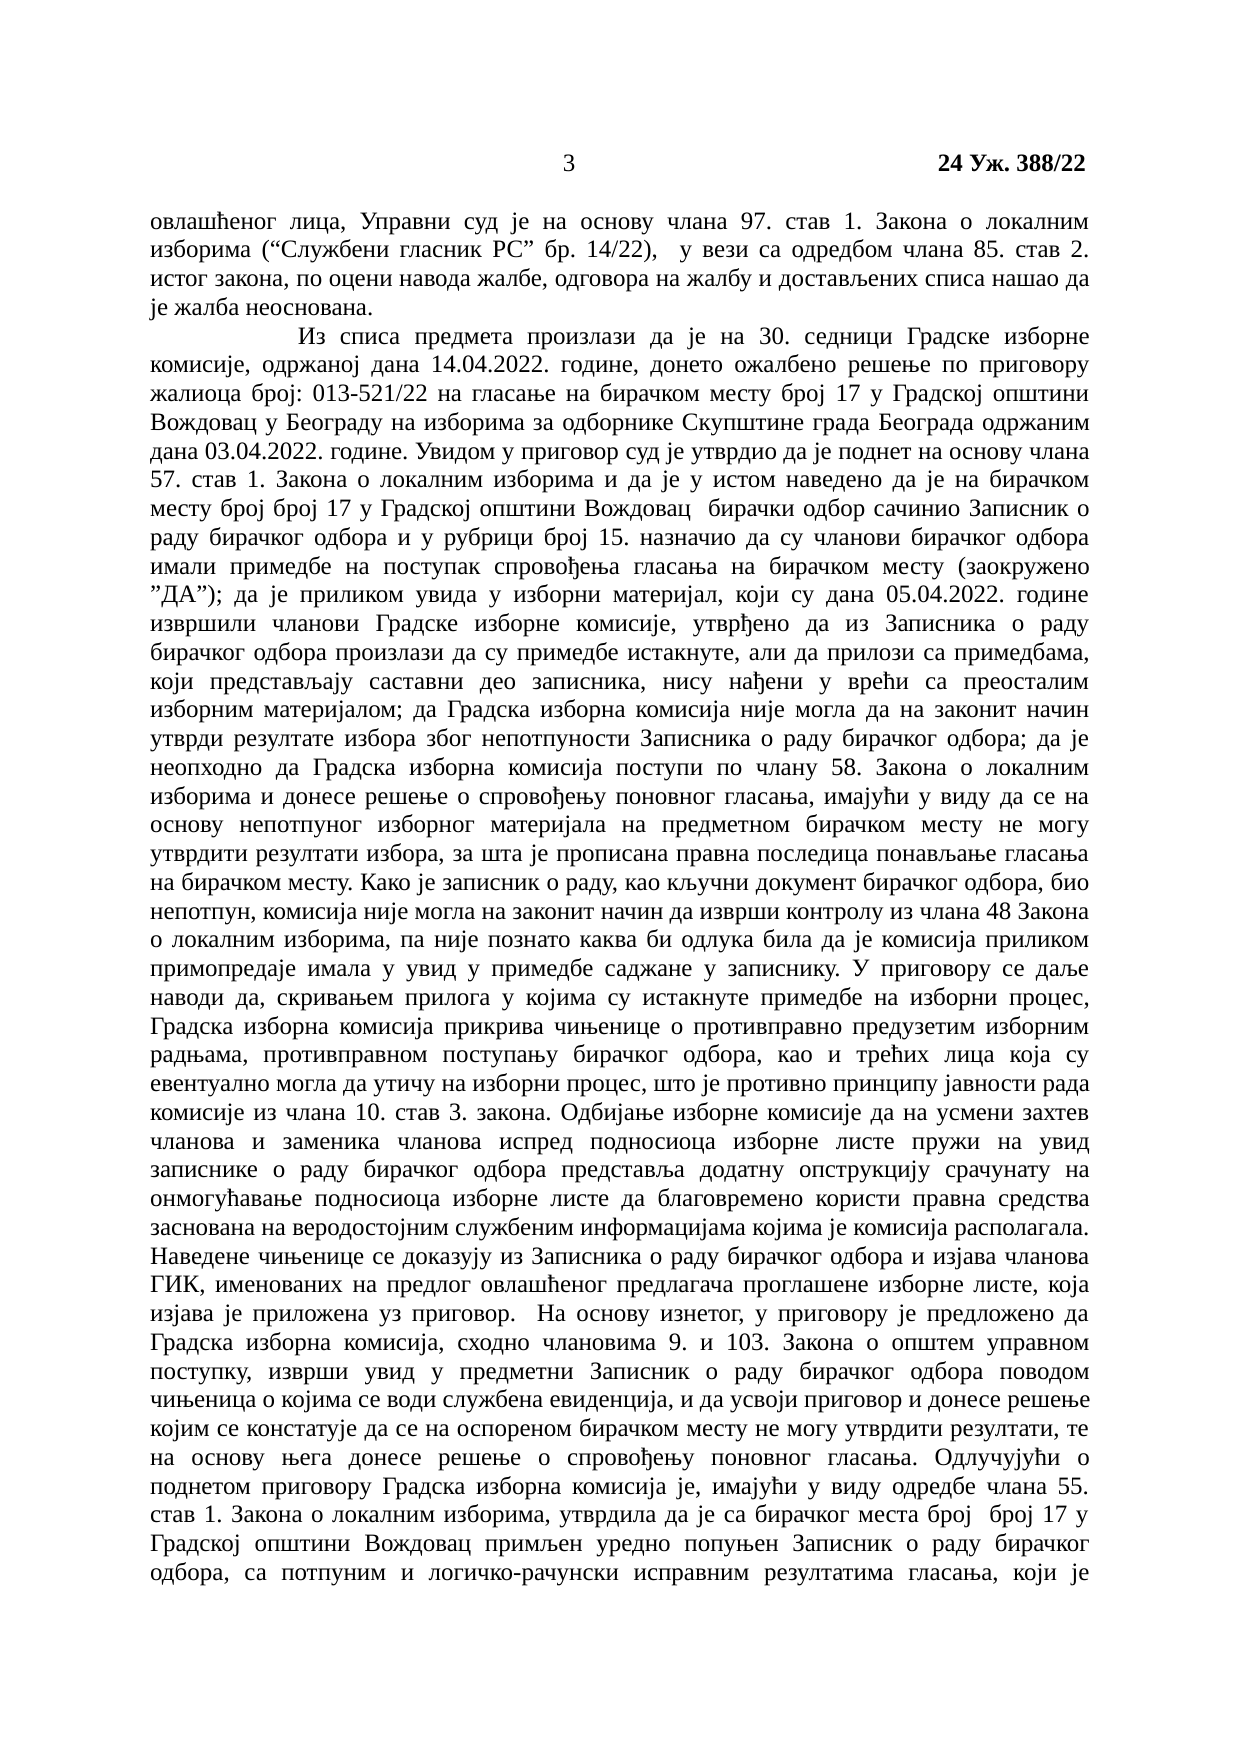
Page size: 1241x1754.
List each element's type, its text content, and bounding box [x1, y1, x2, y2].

text Из списа предмета произлази да је на 30. седници Градске изборне комисије, одржаној дана 14.04.2022. године, донето ожалбено решење по приговору жалиоца број: 013-521/22 на гласање на бирачком месту број 17 у Градској општини Вождовац у Београду на изборима за одборнике Скупштине града Београда одржаним дана 03.04.2022. године. Увидом у приговор суд је утврдио да је поднет на основу члана 57. став 1. Закона о локалним изборима и да је у истом наведено да је на бирачком месту број број 17 у Градској општини Вождовац бирачки одбор сачинио Записник о раду бирачког одбора и у рубрици број 15. назначио да су чланови бирачког одбора имали примедбе на поступак спровођења гласања на бирачком месту (заокружено ”ДА”); да је приликом увида у изборни материјал, који су дана 05.04.2022. године извршили чланови Градске изборне комисије, утврђено да из Записника о раду бирачког одбора произлази да су примедбе истакнуте, али да прилози са примедбама, који представљају саставни део записника, нису нађени у врећи са преосталим изборним материјалом; да Градска изборна комисија није могла да на законит начин утврди резултате избора због непотпуности Записника о раду бирачког одбора; да је неопходно да Градска изборна комисија поступи по члану 58. Закона о локалним изборима и донесе решење о спровођењу поновног гласања, имајући у виду да се на основу непотпуног изборног материјала на предметном бирачком месту не могу утврдити резултати избора, за шта је прописана правна последица понављање гласања на бирачком месту. Како је записник о раду, као кључни документ бирачког одбора, био непотпун, комисија није могла на законит начин да изврши контролу из члана 48 Закона о локалним изборима, па није познато каква би одлука била да је комисија приликом примопредаје имала у увид у примедбе саджане у записнику. У приговору се даље наводи да, скривањем прилога у којима су истакнуте примедбе на изборни процес, Градска изборна комисија прикрива чињенице о противправно предузетим изборним радњама, противправном поступању бирачког одбора, као и трећих лица која су евентуално могла да утичу на изборни процес, што је противно принципу јавности рада комисије из члана 10. став 3. закона. Одбијање изборне комисије да на усмени захтев чланова и заменика чланова испред подносиоца изборне листе пружи на увид записнике о раду бирачког одбора представља додатну опструкцију срачунату на онмогућавање подносиоца изборне листе да благовремено користи правна средства заснована на веродостојним службеним информацијама којима је комисија располагала. Наведене чињенице се доказују из Записника о раду бирачког одбора и изјава чланова ГИК, именованих на предлог овлашћеног предлагача проглашене изборне листе, која изјава је приложена уз приговор. На основу изнетог, у приговору је предложено да Градска изборна комисија, сходно члановима 9. и 103. Закона о општем управном поступку, изврши увид у предметни Записник о раду бирачког одбора поводом чињеница о којима се води службена евиденција, и да усвоји приговор и донесе решење којим се констатује да се на оспореном бирачком месту не могу утврдити резултати, те на основу њега донесе решење о спровођењу поновног гласања. Одлучујући о поднетом приговору Градска изборна комисија је, имајући у виду одредбе члана 55. став 1. Закона о локалним изборима, утврдила да је са бирачког места број број 17 у Градској општини Вождовац примљен уредно попуњен Записник о раду бирачког одбора, са потпуним и логичко-рачунски исправним резултатима гласања, који је [150, 321, 1091, 1586]
text овлашћеног лица, Управни суд је на основу члана 97. став 1. Закона о локалним изборима (“Службени гласник РС” бр. 14/22), у вези са одредбом члана 85. став 2. истог закона, по оцени навода жалбе, одговора на жалбу и достављених списа нашао да је жалба неоснована. [150, 206, 1091, 321]
